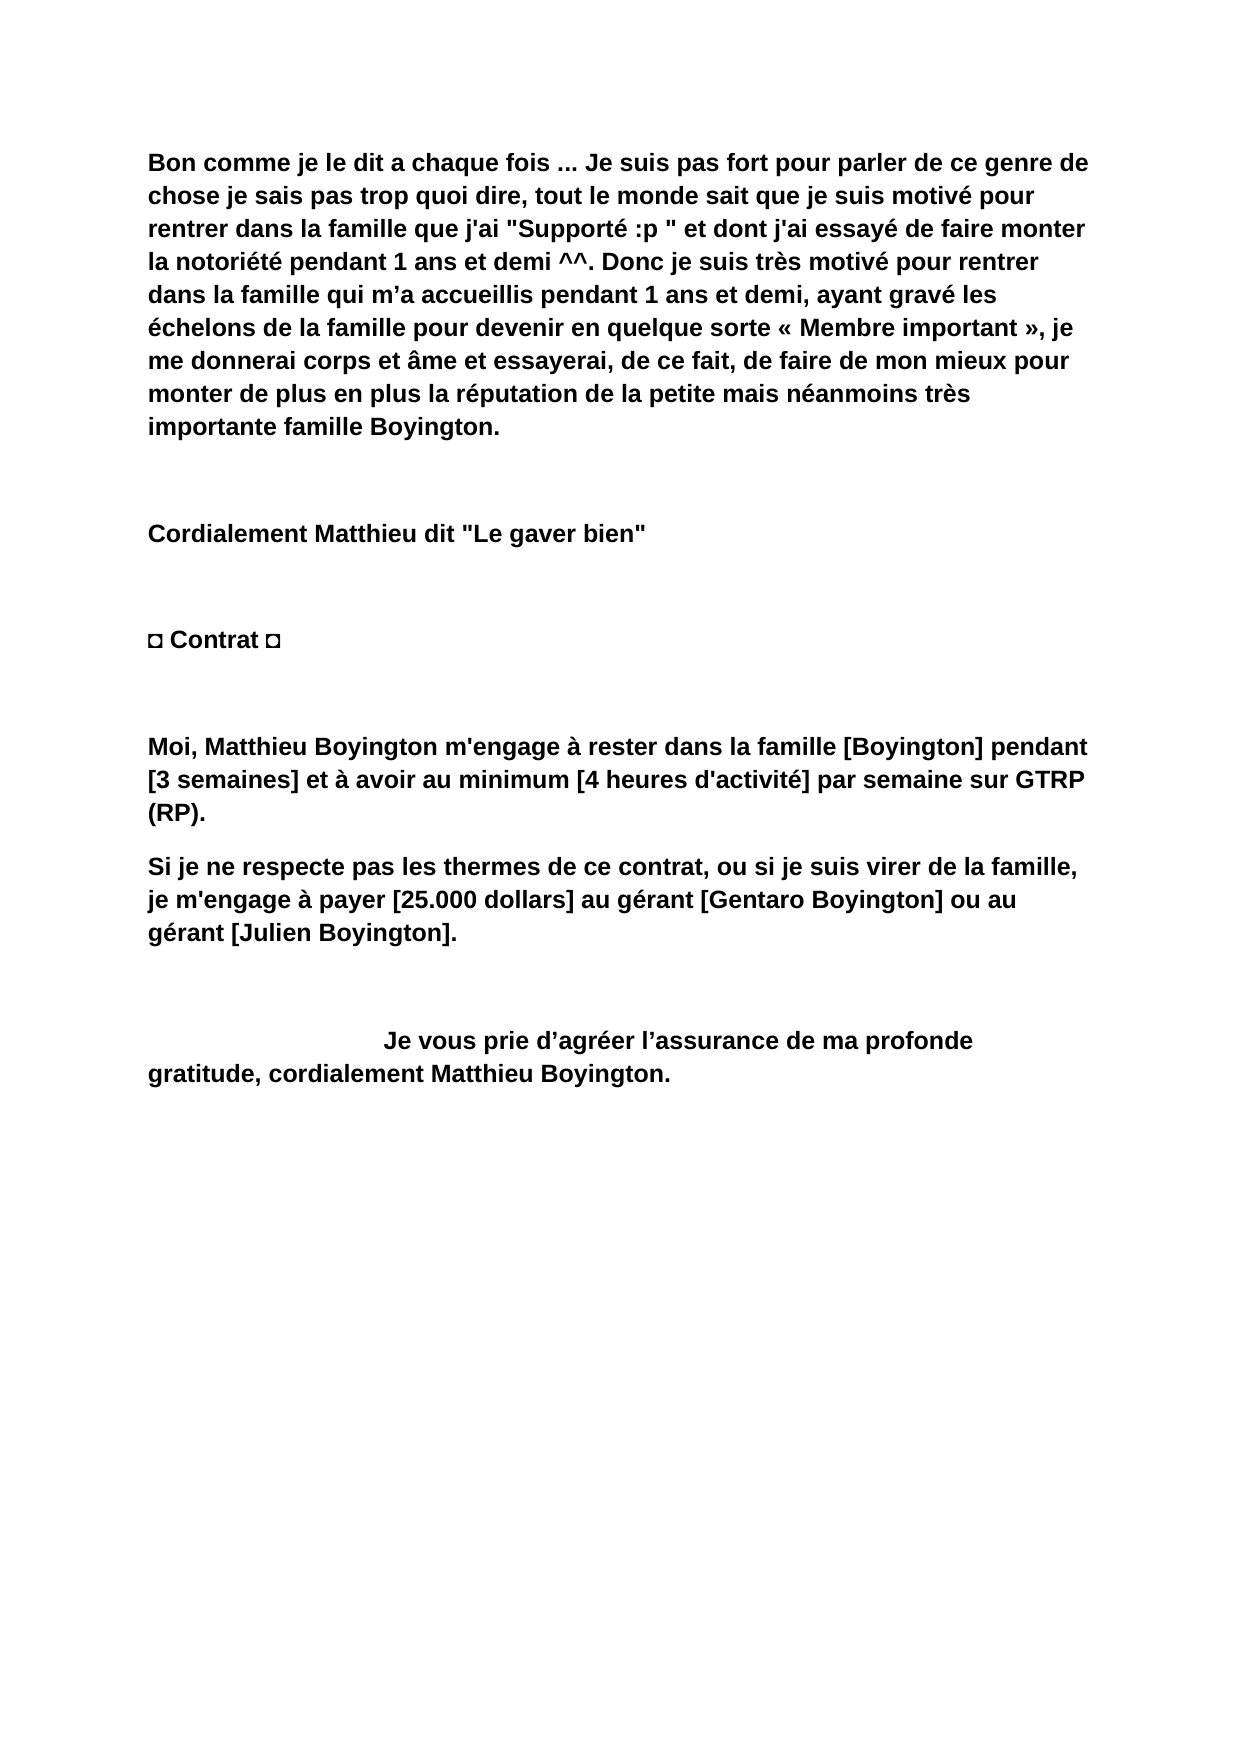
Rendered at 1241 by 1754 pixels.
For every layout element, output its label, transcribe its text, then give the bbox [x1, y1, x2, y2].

text ◘ Contrat ◘ [148, 626, 1093, 654]
text Cordialement Matthieu dit "Le gaver bien" [148, 519, 1093, 547]
text Moi, Matthieu Boyington m'engage à rester dans la famille [Boyington] pendant [3 semaines] et à avoir au minimum [4 heures d'activité] par semaine sur GTRP (RP). [148, 732, 1093, 827]
text Si je ne respecte pas les thermes de ce contrat, ou si je suis virer de la famille, je m'engage à payer [25.000 dollars] au gérant [Gentaro Boyington] ou au gérant [Julien Boyington]. [148, 852, 1093, 947]
text Bon comme je le dit a chaque fois ... Je suis pas fort pour parler de ce genre de chose je sais pas trop quoi dire, tout le monde sait que je suis motivé pour rentrer dans la famille que j'ai "Supporté :p " et dont j'ai essayé de faire monter la notoriété pendant 1 ans et demi ^^. Donc je suis très motivé pour rentrer dans la famille qui m’a accueillis pendant 1 ans et demi, ayant gravé les échelons de la famille pour devenir en quelque sorte « Membre important », je me donnerai corps et âme et essayerai, de ce fait, de faire de mon mieux pour monter de plus en plus la réputation de la petite mais néanmoins très importante famille Boyington. [148, 148, 1093, 441]
text Je vous prie d’agréer l’assurance de ma profonde gratitude, cordialement Matthieu Boyington. [148, 1026, 1093, 1088]
